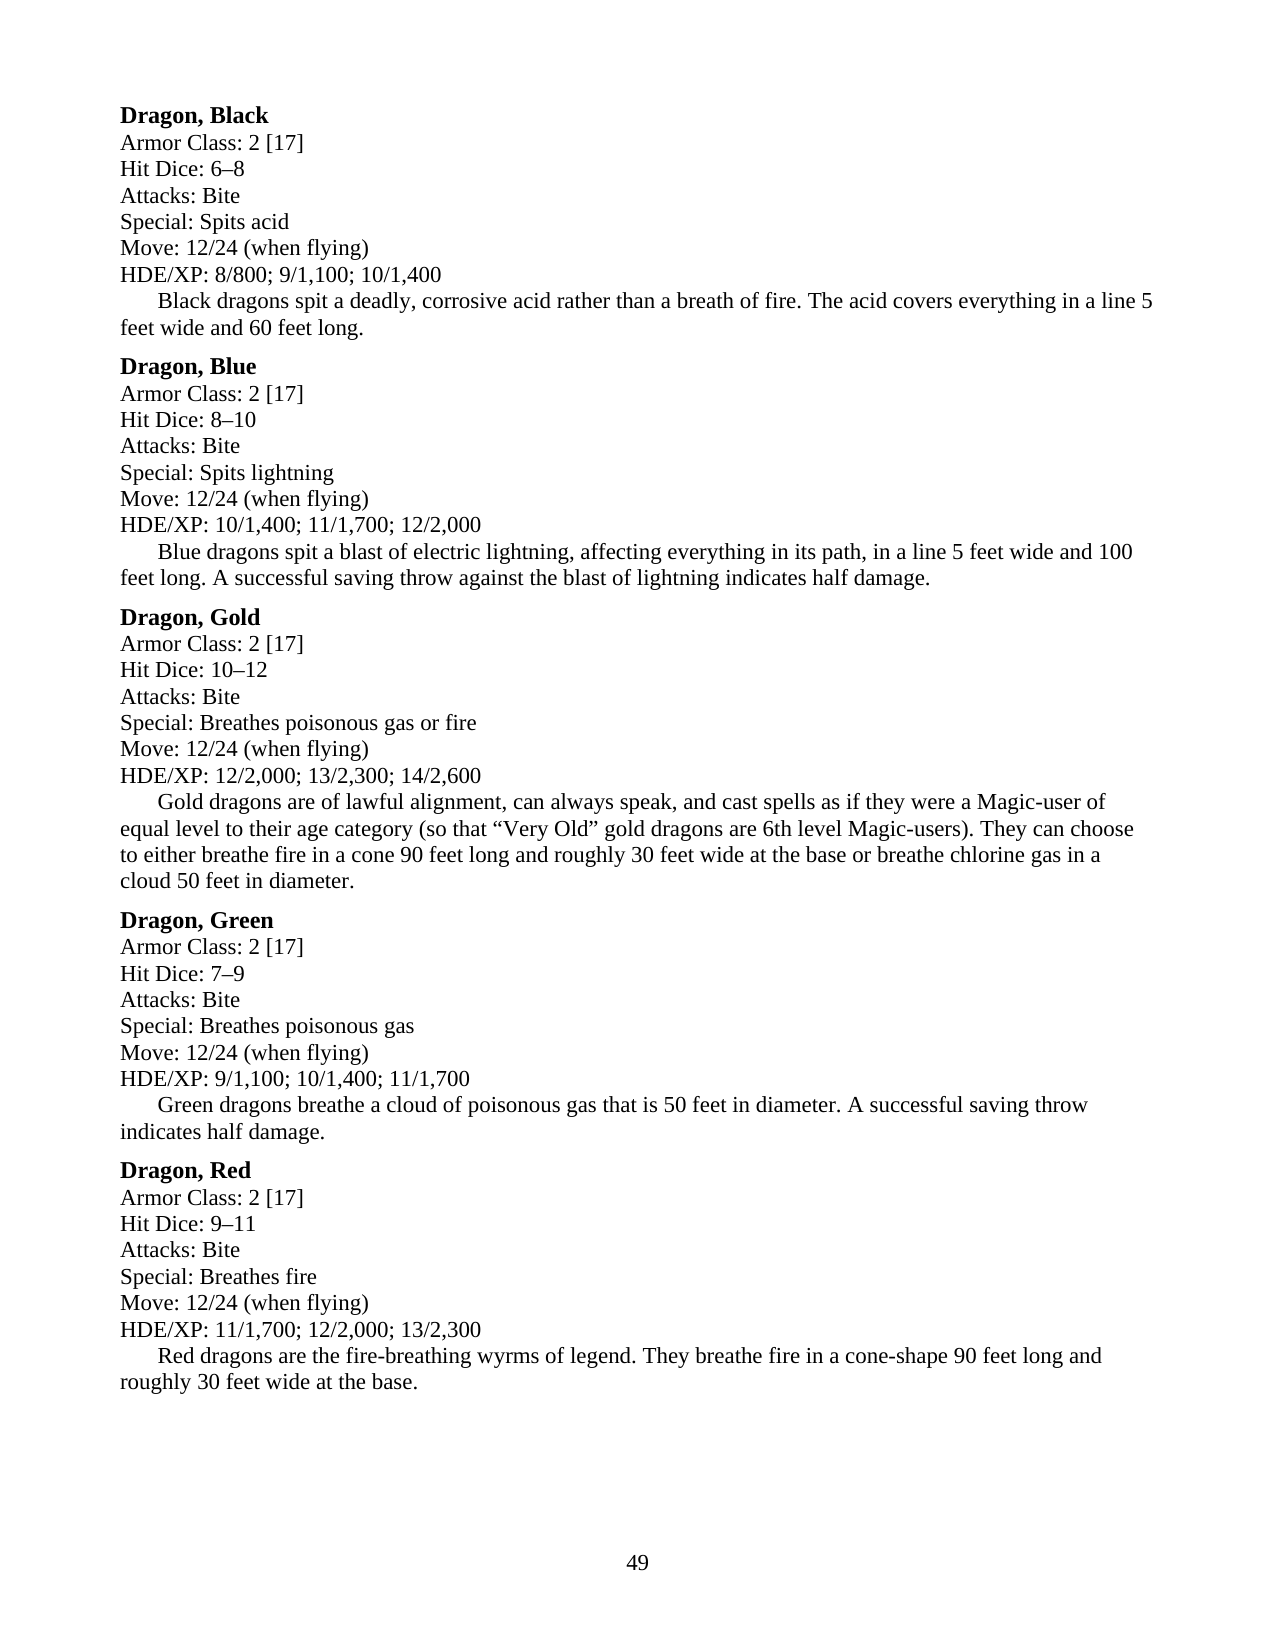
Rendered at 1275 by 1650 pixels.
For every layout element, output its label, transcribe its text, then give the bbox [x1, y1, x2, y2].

text HDE/XP: 9/1,100; 10/1,400; 11/1,700 [120, 1065, 1155, 1091]
text Armor Class: 2 [17] [120, 1184, 1155, 1210]
text Move: 12/24 (when flying) [120, 1039, 1155, 1065]
text Hit Dice: 10–12 [120, 656, 1155, 683]
text Armor Class: 2 [17] [120, 630, 1155, 656]
text Special: Breathes fire [120, 1263, 1155, 1289]
text Green dragons breathe a cloud of poisonous gas that is 50 feet in diameter. A successful saving throw indicates half damage. [120, 1091, 1155, 1144]
text Special: Spits lightning [120, 459, 1155, 485]
text Move: 12/24 (when flying) [120, 1289, 1155, 1316]
subtitle Dragon, Red [120, 1156, 1155, 1184]
text Move: 12/24 (when flying) [120, 234, 1155, 261]
text Special: Spits acid [120, 208, 1155, 234]
text Blue dragons spit a blast of electric lightning, affecting everything in its path, in a line 5 feet wide and 100 feet long. A successful saving throw against the blast of lightning indicates half damage. [120, 538, 1155, 590]
text Special: Breathes poisonous gas [120, 1012, 1155, 1039]
text Hit Dice: 7–9 [120, 960, 1155, 986]
text Black dragons spit a deadly, corrosive acid rather than a breath of fire. The acid covers everything in a line 5 feet wide and 60 feet long. [120, 287, 1155, 340]
text Special: Breathes poisonous gas or fire [120, 709, 1155, 736]
text HDE/XP: 12/2,000; 13/2,300; 14/2,600 [120, 762, 1155, 788]
text HDE/XP: 8/800; 9/1,100; 10/1,400 [120, 261, 1155, 287]
text Hit Dice: 9–11 [120, 1210, 1155, 1237]
subtitle Dragon, Green [120, 906, 1155, 933]
text Attacks: Bite [120, 182, 1155, 208]
text HDE/XP: 10/1,400; 11/1,700; 12/2,000 [120, 511, 1155, 538]
text Gold dragons are of lawful alignment, can always speak, and cast spells as if they were a Magic-user of equal level to their age category (so that “Very Old” gold dragons are 6th level Magic-users). They can choose to either breathe fire in a cone 90 feet long and roughly 30 feet wide at the base or breathe chlorine gas in a cloud 50 feet in diameter. [120, 788, 1155, 894]
subtitle Dragon, Blue [120, 352, 1155, 379]
text Attacks: Bite [120, 683, 1155, 709]
text Armor Class: 2 [17] [120, 933, 1155, 960]
text Red dragons are the fire-breathing wyrms of legend. They breathe fire in a cone-shape 90 feet long and roughly 30 feet wide at the base. [120, 1342, 1155, 1395]
text Hit Dice: 6–8 [120, 155, 1155, 182]
text Attacks: Bite [120, 432, 1155, 459]
subtitle Dragon, Black [120, 101, 1155, 129]
text Move: 12/24 (when flying) [120, 736, 1155, 762]
text Attacks: Bite [120, 986, 1155, 1012]
text Move: 12/24 (when flying) [120, 485, 1155, 511]
text Armor Class: 2 [17] [120, 379, 1155, 406]
text Attacks: Bite [120, 1237, 1155, 1263]
text Hit Dice: 8–10 [120, 406, 1155, 432]
text Armor Class: 2 [17] [120, 129, 1155, 155]
text HDE/XP: 11/1,700; 12/2,000; 13/2,300 [120, 1316, 1155, 1342]
subtitle Dragon, Gold [120, 602, 1155, 630]
